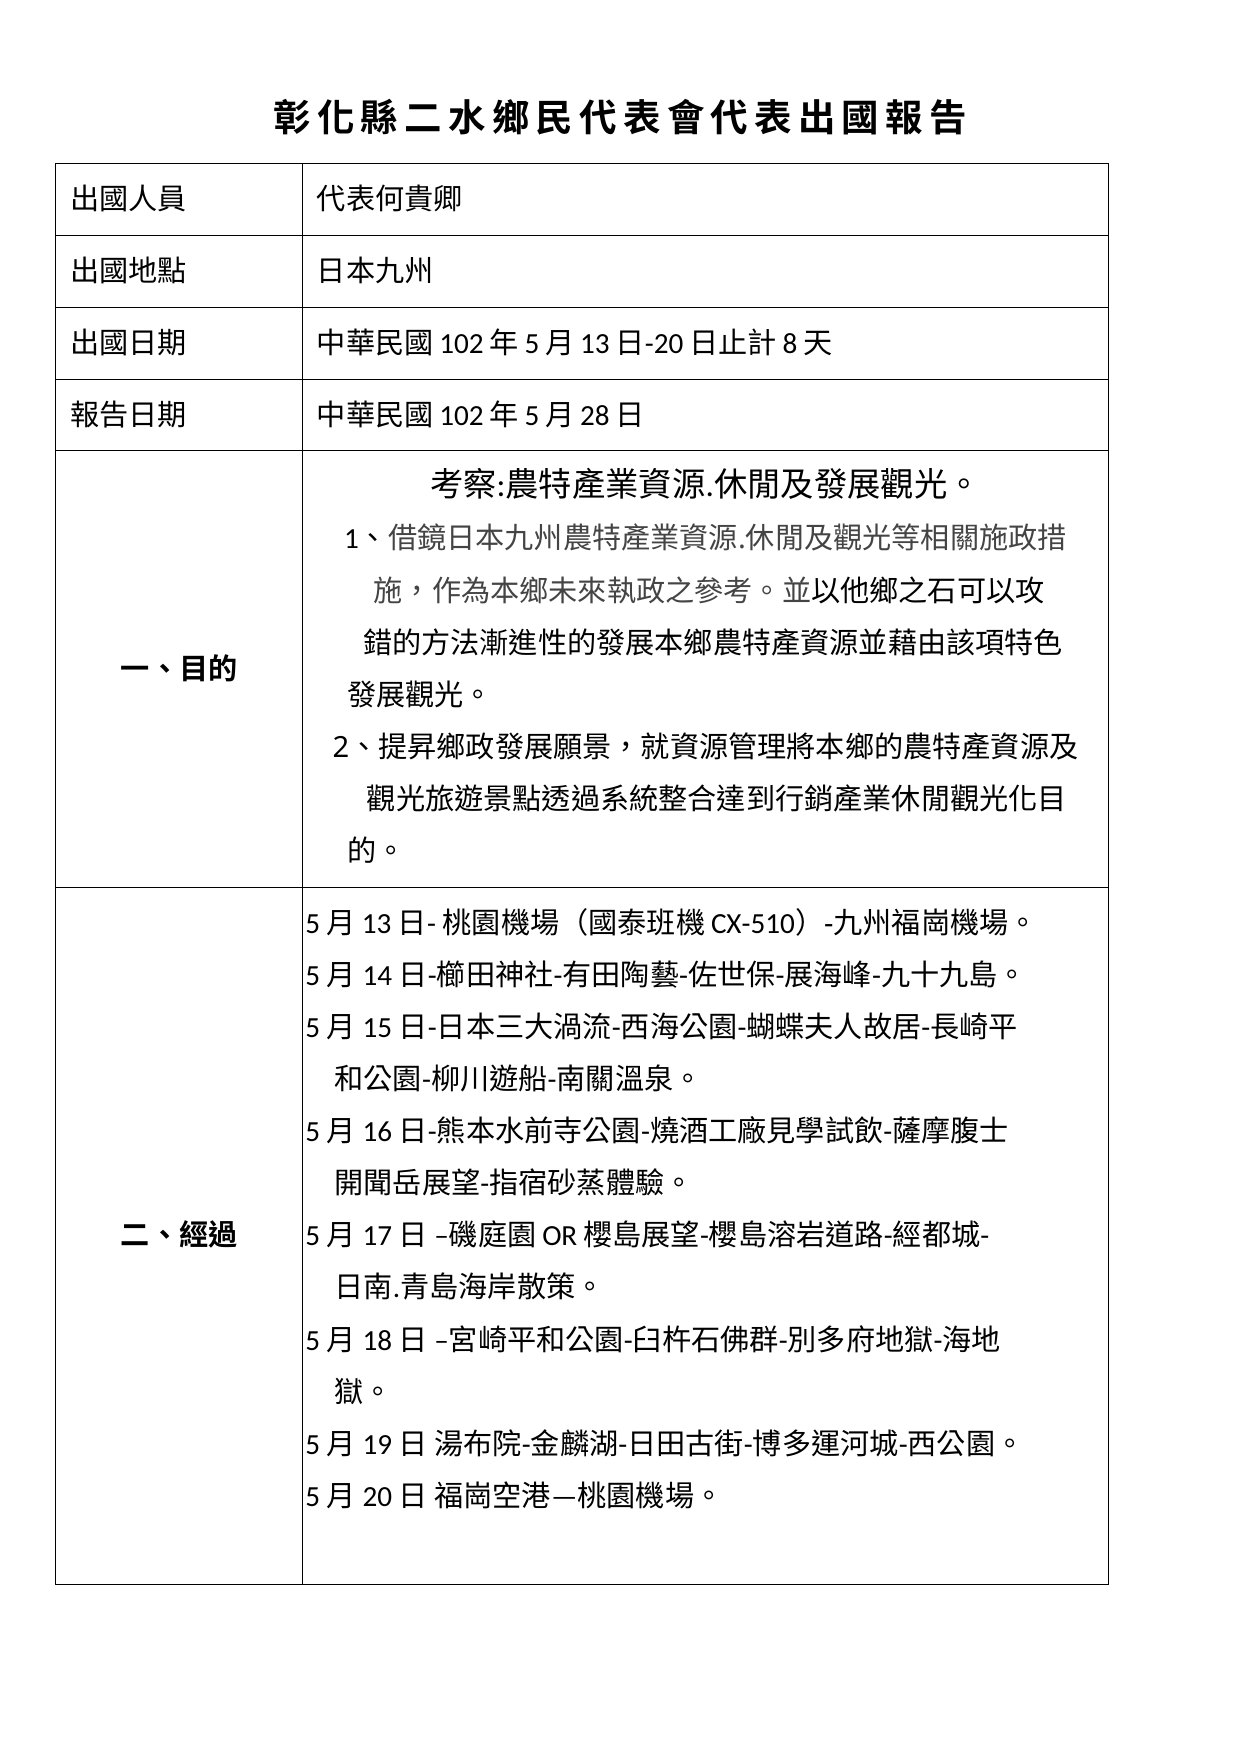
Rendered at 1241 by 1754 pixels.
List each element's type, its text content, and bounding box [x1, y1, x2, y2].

table_cell 中華民國102年5月13日-20日止計8天 [303, 308, 1108, 378]
table_header 出國人員 [56, 164, 302, 235]
text 彰化縣二水鄉民代表會代表出國報告 [71, 88, 1170, 142]
table_header 代表何貴卿 [303, 164, 1108, 235]
table_cell 考察:農特產業資源.休閒及發展觀光。 1、借鏡日本九州農特產業資源.休閒及觀光等相關施政措 施，作為本鄉未來執政之參考。並以他鄉之石可以攻 錯的方法漸進性的發展本鄉農特產資源並藉由該項特色 發展觀光。 2、提昇鄉政發展願景，就資源管理將本鄉的農特產資源及 觀光旅遊景點透過系統整合達到行銷產業休閒觀光化目 的。 [303, 451, 1108, 887]
table_cell 5月 13 日- 桃園機場（國泰班機CX-510）-九州福崗機場。 5 月 14 日-櫛田神社-有田陶藝-佐世保-展海峰-九十九島。 5 月 15 日-日本三大渦流-西海公園-蝴蝶夫人故居-長崎平 和公園-柳川遊船-南關溫泉。 5 月 16 日-熊本水前寺公園-燒酒工廠見學試飲-薩摩腹士 開聞岳展望-指宿砂蒸體驗。 5 月 17 日 –磯庭園OR櫻島展望-櫻島溶岩道路-經都城- 日南.青島海岸散策。 5 月 18 日 –宮崎平和公園-臼杵石佛群-別多府地獄-海地 獄。 5 月 19 日 湯布院-金麟湖-日田古街-博多運河城-西公園。 5 月 20 日 福崗空港—桃園機場。 [303, 888, 1108, 1584]
text [903, 0, 1053, 75]
table_cell 一、目的 [56, 451, 302, 887]
table_cell 出國日期 [56, 308, 302, 378]
table_cell 出國地點 [56, 236, 302, 307]
table_cell 中華民國102年5月28日 [303, 380, 1108, 450]
table_cell 報告日期 [56, 380, 302, 450]
table_cell 二、經過 [56, 888, 302, 1584]
table_cell 日本九州 [303, 236, 1108, 307]
